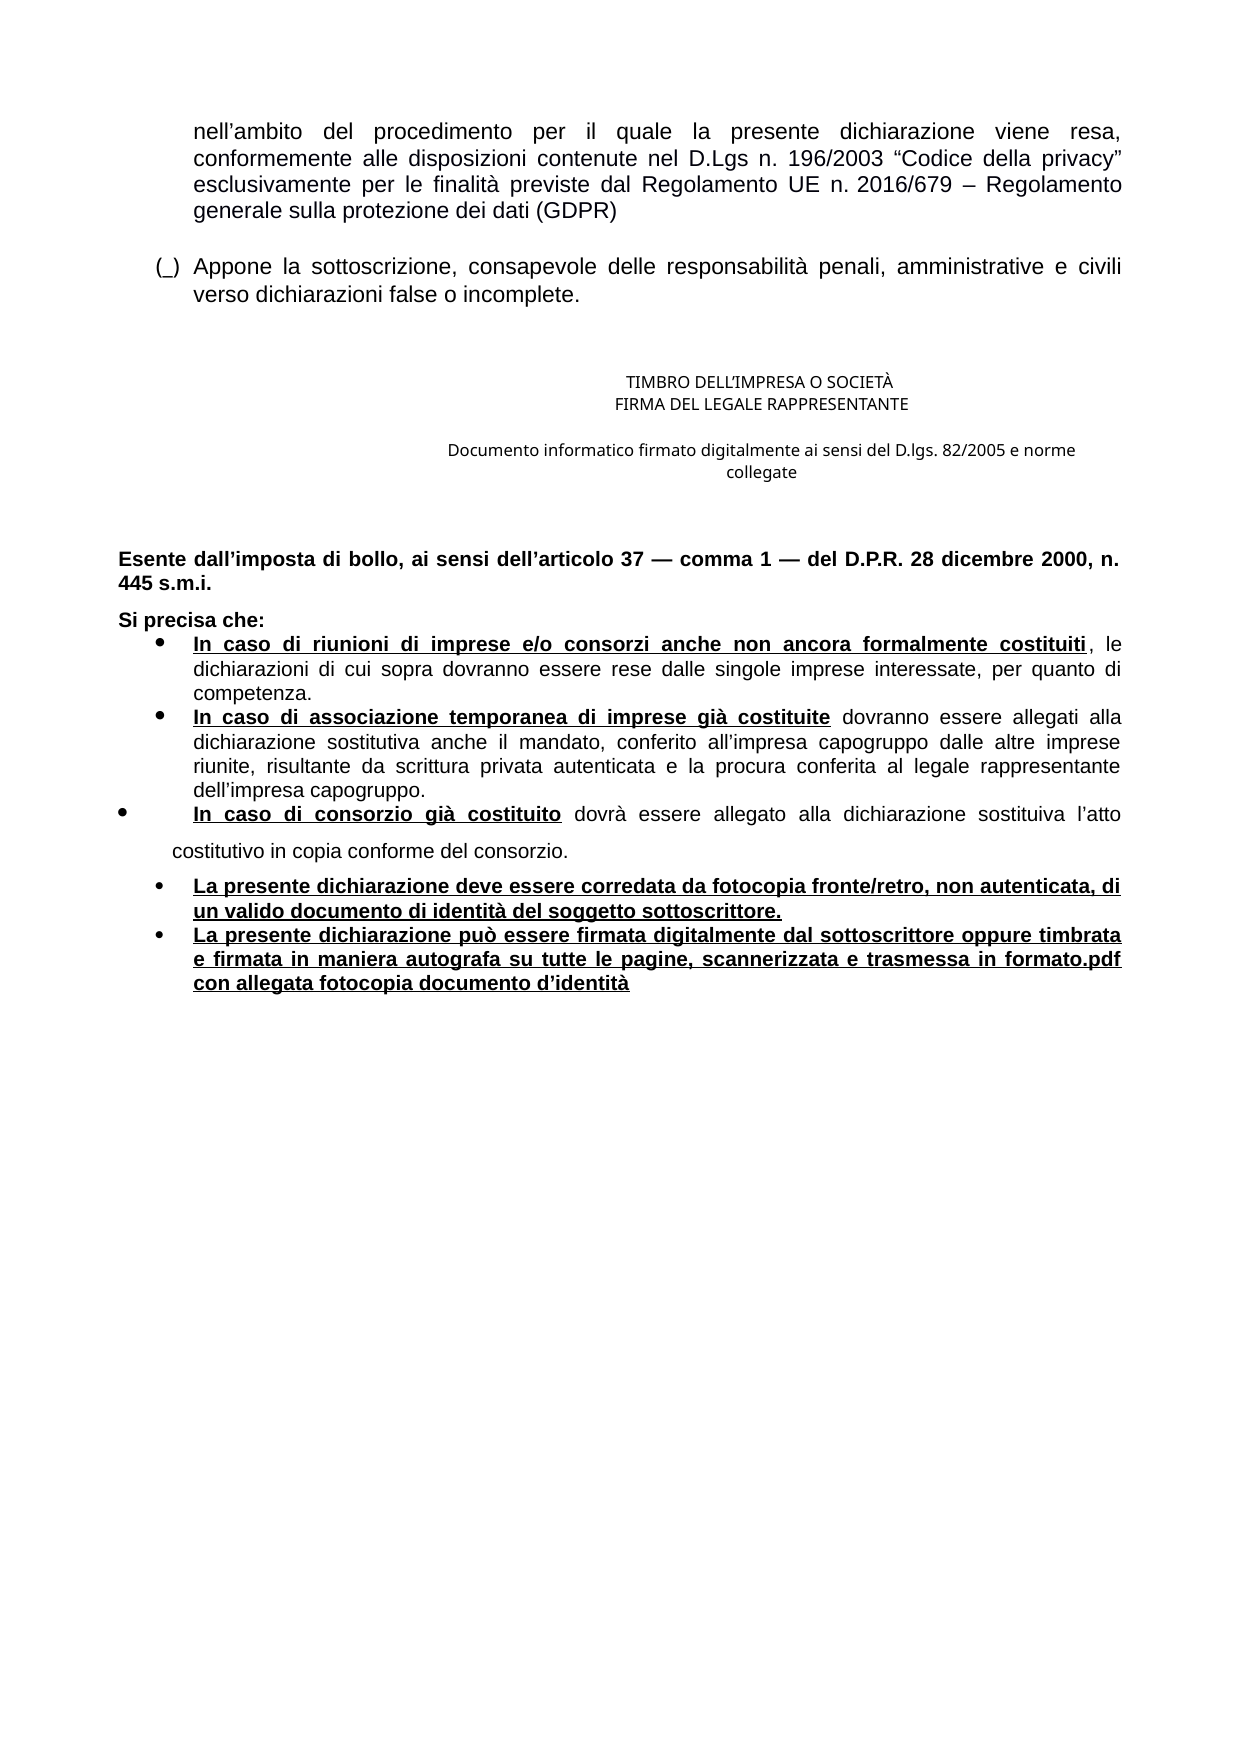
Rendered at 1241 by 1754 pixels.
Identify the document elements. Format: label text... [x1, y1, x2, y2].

text Si precisa che: [118, 608, 1122, 632]
list nell’ambito del procedimento per il quale la presente dichiarazione viene resa, conformemente alle disposizioni contenute nel D.Lgs n. 196/2003 “Codice della privacy” esclusivamente per le finalità previste dal Regolamento UE n. 2016/679 – Regolamento generale sulla protezione dei dati (GDPR) [156, 118, 1122, 223]
text Esente dall’imposta di bollo, ai sensi dell’articolo 37 — comma 1 — del D.P.R. 28 dicembre 2000, n. 445 s.m.i. [118, 547, 1122, 595]
list In caso di riunioni di imprese e/o consorzi anche non ancora formalmente costituiti, le dichiarazioni di cui sopra dovranno essere rese dalle singole imprese interessate, per quanto di competenza. [156, 632, 1122, 704]
list La presente dichiarazione deve essere corredata da fotocopia fronte/retro, non autenticata, di un valido documento di identità del soggetto sottoscrittore. [156, 874, 1122, 922]
list Appone la sottoscrizione, consapevole delle responsabilità penali, amministrative e civili verso dichiarazioni false o incomplete. [156, 250, 1122, 307]
list La presente dichiarazione può essere firmata digitalmente dal sottoscrittore oppure timbrata e firmata in maniera autografa su tutte le pagine, scannerizzata e trasmessa in formato.pdf con allegata fotocopia documento d’identità [156, 922, 1122, 994]
list In caso di consorzio già costituito dovrà essere allegato alla dichiarazione sostituiva l’atto costitutivo in copia conforme del consorzio. [118, 801, 1122, 862]
table_header [416, 348, 1107, 370]
table_cell TIMBRO DELL’IMPRESA O SOCIETÀ FIRMA DEL LEGALE RAPPRESENTANTE Documento informatico firmato digitalmente ai sensi del D.lgs. 82/2005 e norme collegate [416, 370, 1107, 468]
list In caso di associazione temporanea di imprese già costituite dovranno essere allegati alla dichiarazione sostitutiva anche il mandato, conferito all’impresa capogruppo dalle altre imprese riunite, risultante da scrittura privata autenticata e la procura conferita al legale rappresentante dell’impresa capogruppo. [156, 704, 1122, 801]
